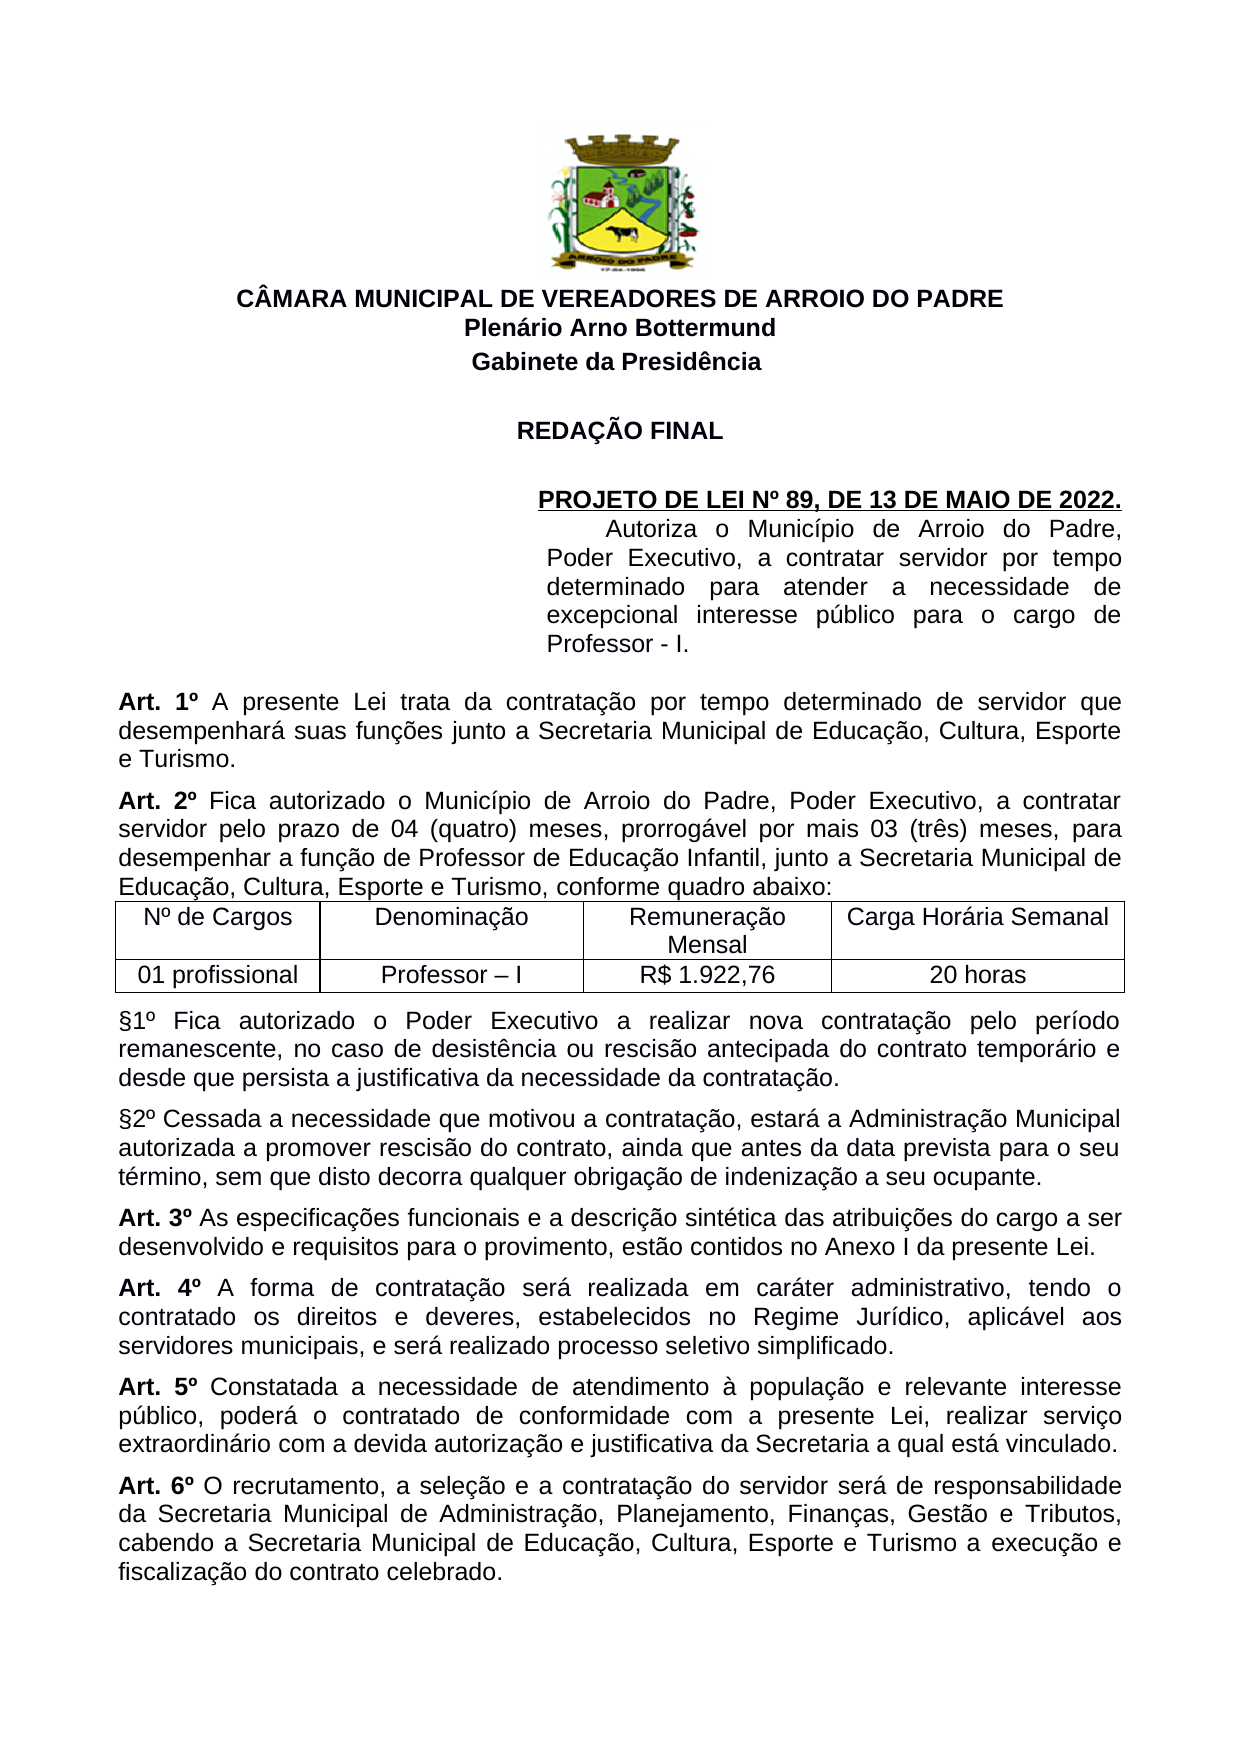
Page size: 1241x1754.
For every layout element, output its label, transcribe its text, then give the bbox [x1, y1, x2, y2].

text Plenário Arno Bottermund [118, 313, 1122, 342]
table_header Denominação [321, 902, 583, 959]
text Art. 2º Fica autorizado o Município de Arroio do Padre, Poder Executivo, a contratar servidor pelo prazo de 04 (quatro) meses, prorrogável por mais 03 (três) meses, para desempenhar a função de Professor de Educação Infantil, junto a Secretaria Municipal de Educação, Cultura, Esporte e Turismo, conforme quadro abaixo: [118, 786, 1122, 901]
text Art. 4º A forma de contratação será realizada em caráter administrativo, tendo o contratado os direitos e deveres, estabelecidos no Regime Jurídico, aplicável aos servidores municipais, e será realizado processo seletivo simplificado. [118, 1273, 1122, 1359]
table_header Carga Horária Semanal [832, 902, 1124, 959]
table_cell Professor – I [321, 960, 583, 992]
text Autoriza o Município de Arroio do Padre, Poder Executivo, a contratar servidor por tempo determinado para atender a necessidade de excepcional interesse público para o cargo de Professor - I. [546, 514, 1122, 658]
text §2º Cessada a necessidade que motivou a contratação, estará a Administração Municipal autorizada a promover rescisão do contrato, ainda que antes da data prevista para o seu término, sem que disto decorra qualquer obrigação de indenização a seu ocupante. [118, 1104, 1122, 1191]
picture [541, 121, 708, 275]
table_cell R$ 1.922,76 [584, 960, 831, 992]
text Art. 6º O recrutamento, a seleção e a contratação do servidor será de responsabilidade da Secretaria Municipal de Administração, Planejamento, Finanças, Gestão e Tributos, cabendo a Secretaria Municipal de Educação, Cultura, Esporte e Turismo a execução e fiscalização do contrato celebrado. [118, 1471, 1122, 1586]
text Art. 5º Constatada a necessidade de atendimento à população e relevante interesse público, poderá o contratado de conformidade com a presente Lei, realizar serviço extraordinário com a devida autorização e justificativa da Secretaria a qual está vinculado. [118, 1372, 1122, 1458]
text PROJETO DE LEI Nº 89, DE 13 DE MAIO DE 2022. [118, 485, 1122, 514]
text Gabinete da Presidência [118, 347, 1122, 376]
text REDAÇÃO FINAL [118, 416, 1122, 445]
text Art. 3º As especificações funcionais e a descrição sintética das atribuições do cargo a ser desenvolvido e requisitos para o provimento, estão contidos no Anexo I da presente Lei. [118, 1203, 1122, 1261]
text Câmara Municipal de Vereadores de Arroio do Padre [118, 284, 1122, 313]
table_cell 20 horas [832, 960, 1124, 992]
text Art. 1º A presente Lei trata da contratação por tempo determinado de servidor que desempenhará suas funções junto a Secretaria Municipal de Educação, Cultura, Esporte e Turismo. [118, 687, 1122, 773]
table_header Remuneração Mensal [584, 902, 831, 959]
table_cell 01 profissional [116, 960, 319, 992]
text §1º Fica autorizado o Poder Executivo a realizar nova contratação pelo período remanescente, no caso de desistência ou rescisão antecipada do contrato temporário e desde que persista a justificativa da necessidade da contratação. [118, 1006, 1122, 1092]
table_header Nº de Cargos [116, 902, 319, 959]
